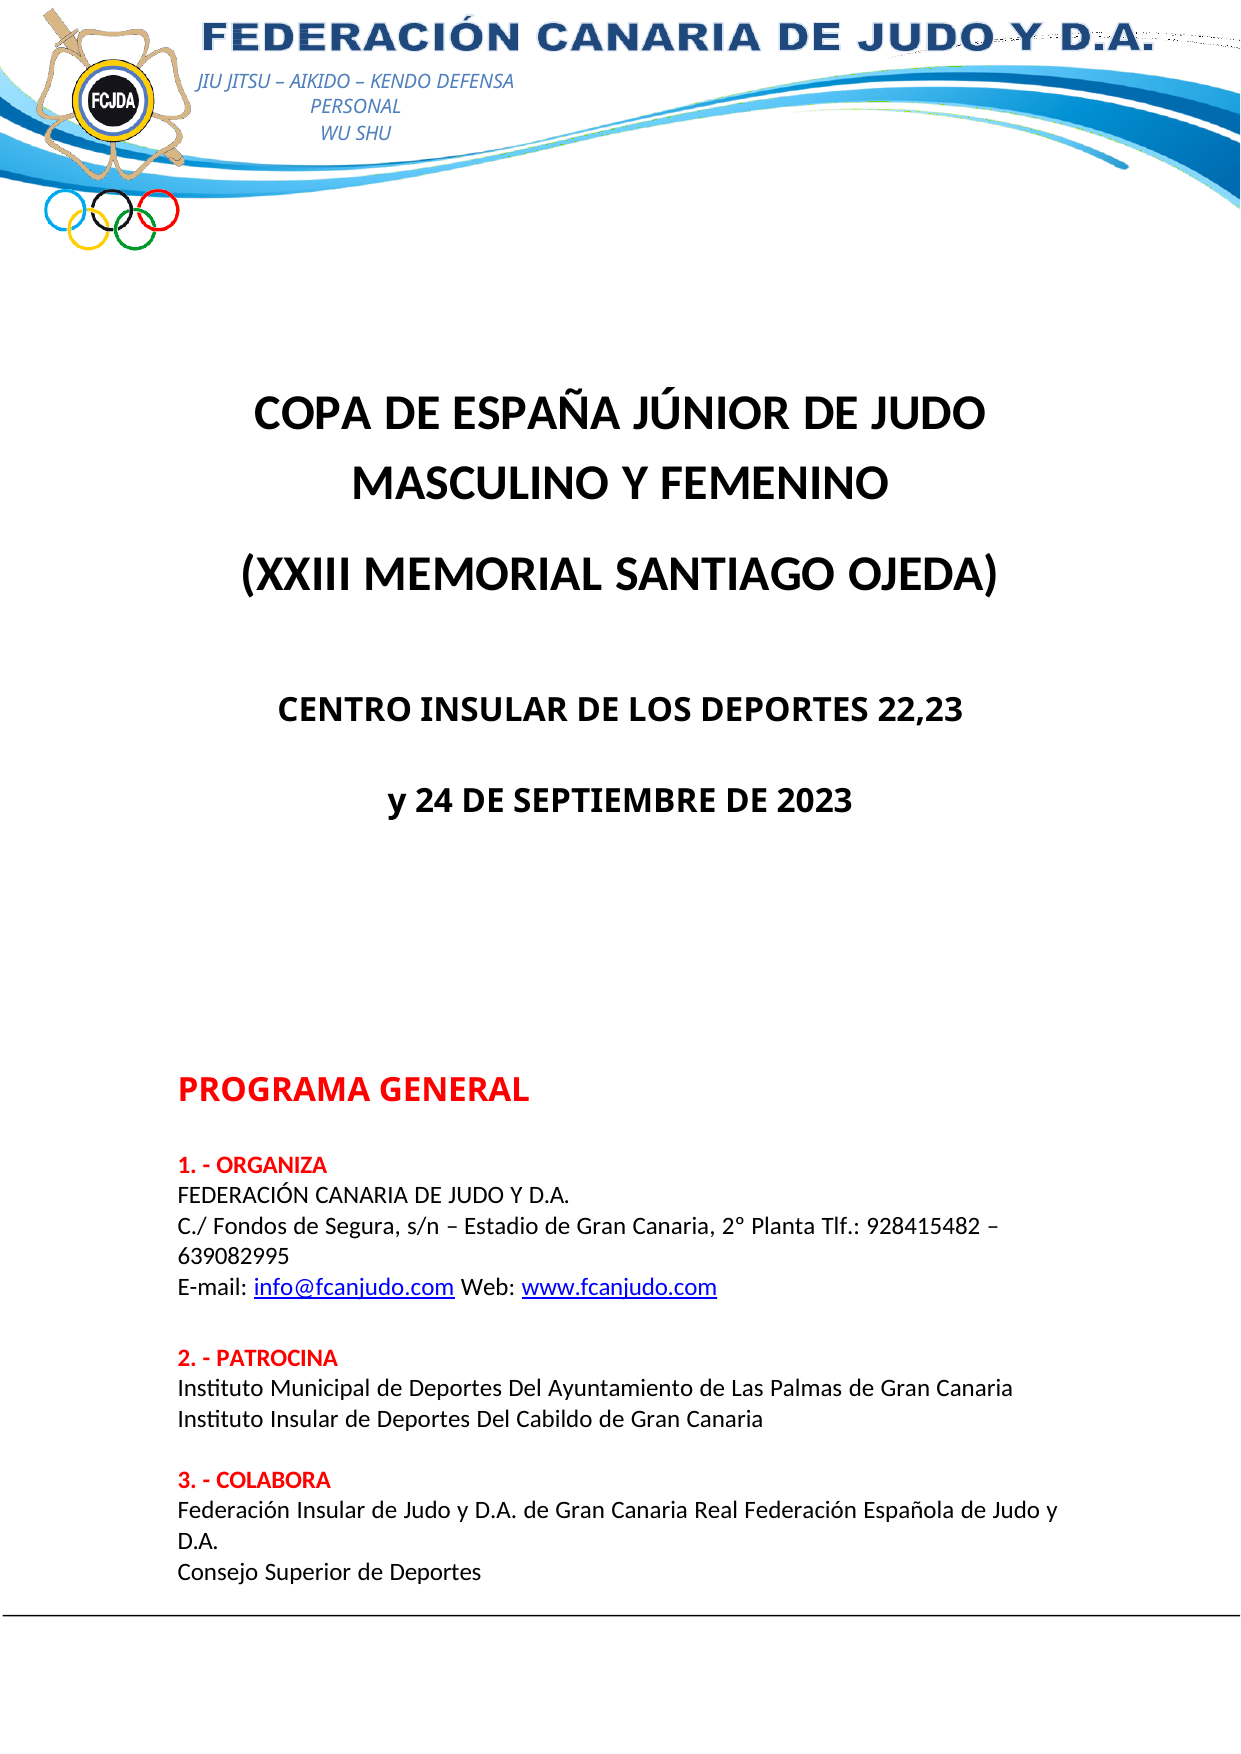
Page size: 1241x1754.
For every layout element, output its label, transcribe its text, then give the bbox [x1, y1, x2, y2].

text C./ Fondos de Segura, s/n – Estadio de Gran Canaria, 2º Planta Tlf.: 928415482 – [177, 1210, 1240, 1240]
text (XXIII MEMORIAL SANTIAGO OJEDA) [132, 542, 1107, 603]
subtitle - PATROCINA [177, 1342, 1240, 1372]
text E-mail: info@fcanjudo.com Web: www.fcanjudo.com [177, 1271, 1240, 1301]
subtitle CENTRO INSULAR DE LOS DEPORTES 22,23 y 24 DE SEPTIEMBRE DE 2023 [274, 686, 966, 822]
text PROGRAMA GENERAL [177, 1066, 1240, 1111]
text Federación Insular de Judo y D.A. de Gran Canaria Real Federación Española de Judo y D.A. [177, 1494, 1062, 1556]
picture [1073, 32, 1080, 43]
subtitle - COLABORA [177, 1464, 1240, 1494]
text Consejo Superior de Deportes [177, 1556, 1240, 1586]
text WU SHU [158, 119, 553, 146]
text Instituto Municipal de Deportes Del Ayuntamiento de Las Palmas de Gran Canaria Instituto Insular de Deportes Del Cabildo de Gran Canaria [177, 1372, 1062, 1433]
subtitle - ORGANIZA [177, 1149, 1240, 1179]
picture [790, 32, 797, 43]
picture [0, 7, 1241, 256]
text JIU JITSU – AIKIDO – KENDO DEFENSA PERSONAL [158, 68, 553, 119]
text COPA DE ESPAÑA JÚNIOR DE JUDO MASCULINO Y FEMENINO [132, 381, 1108, 512]
text FEDERACIÓN CANARIA DE JUDO Y D.A. [177, 1179, 1240, 1210]
text 639082995 [177, 1240, 1240, 1271]
